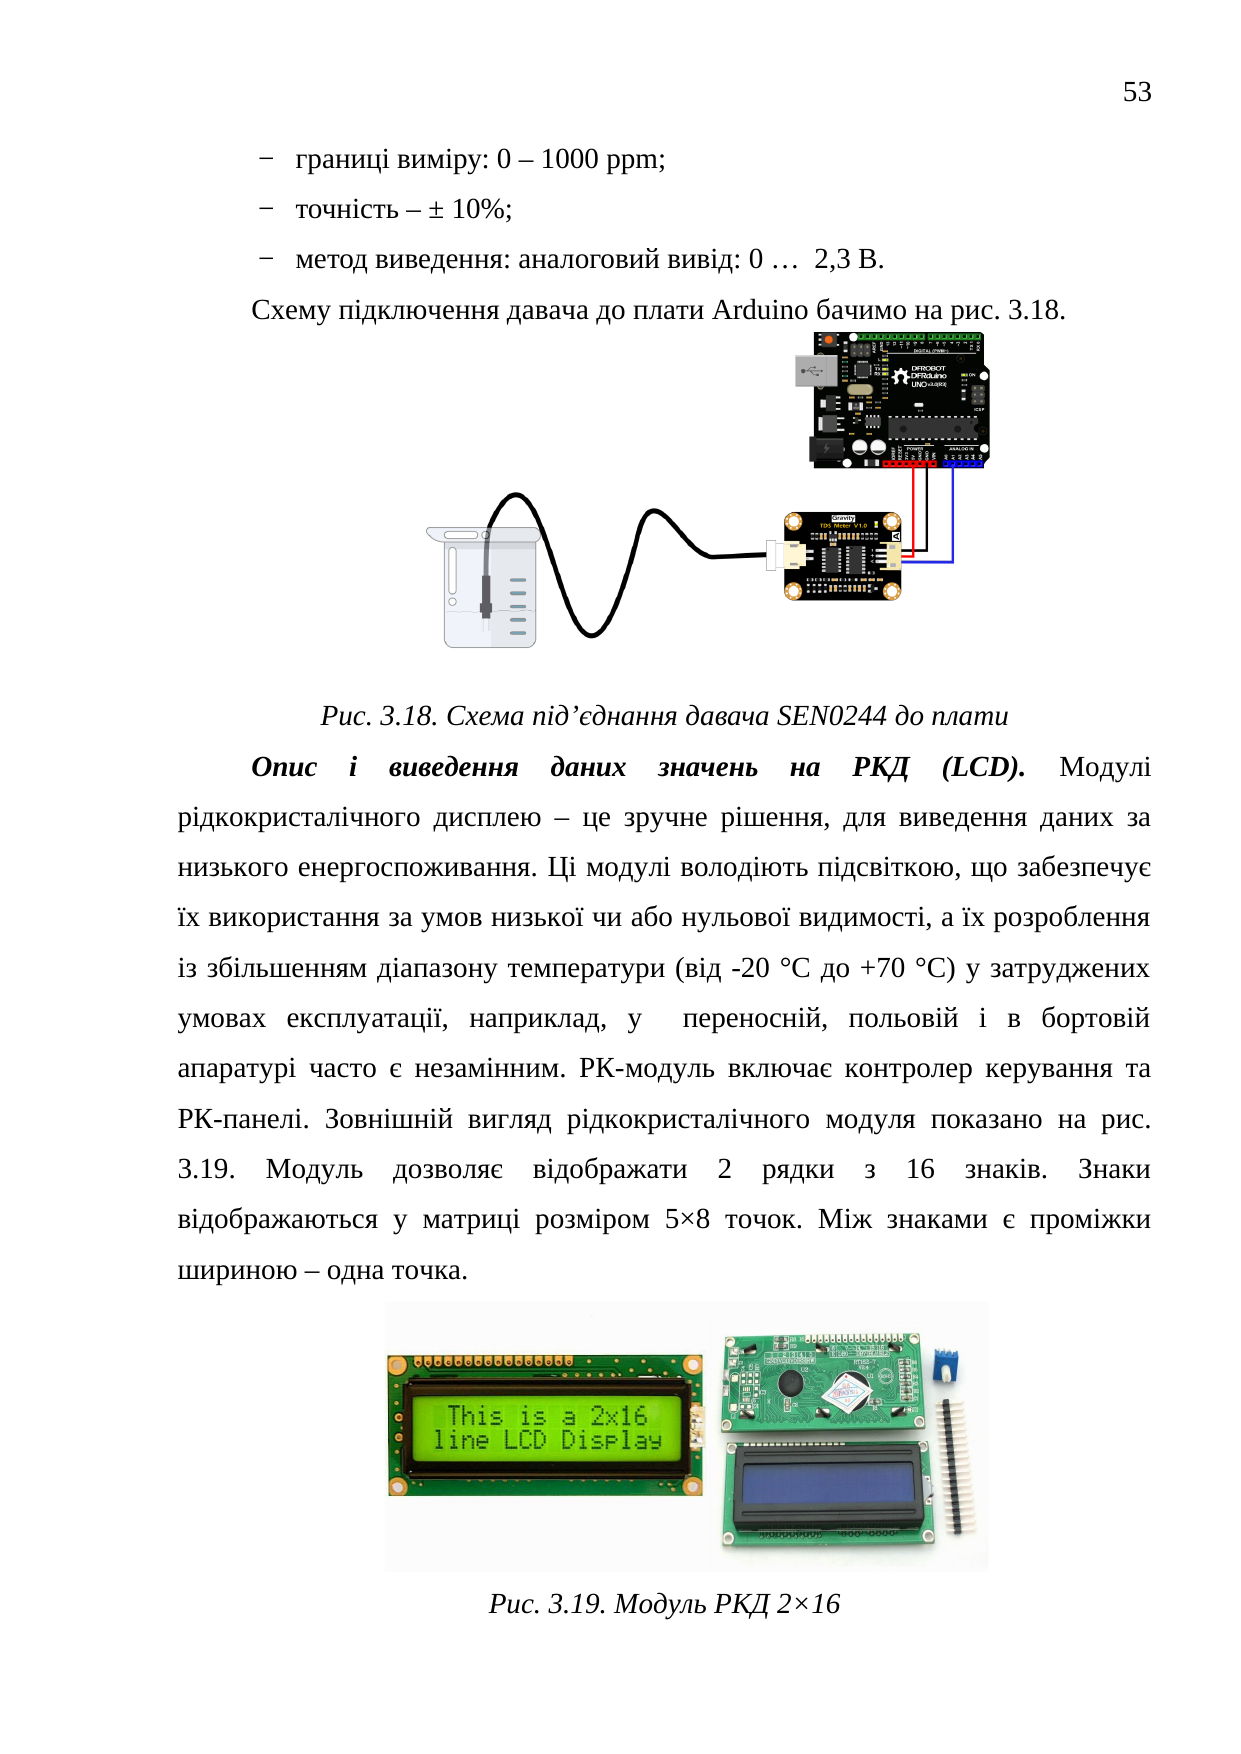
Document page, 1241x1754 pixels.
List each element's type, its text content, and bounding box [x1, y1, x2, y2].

list границі виміру: 0 – 1000 ppm; [258, 141, 1152, 174]
picture [384, 1302, 989, 1572]
picture [413, 332, 990, 693]
list точність – ± 10%; [258, 191, 1152, 225]
text Рис. 3.19. Модуль РКД 2×16 [177, 1586, 1152, 1619]
text Схему підключення давача до плати Arduino бачимо на рис. 3.18. [177, 292, 1152, 325]
list метод виведення: аналоговий вивід: 0 … 2,3 В. [258, 241, 1152, 275]
text Рис. 3.18. Схема під’єднання давача SEN0244 до плати [177, 698, 1152, 732]
text Опис і виведення даних значень на РКД (LCD). Модулі рідкокристалічного дисплею – це зручне рішення, для виведення даних за низького енергоспоживання. Ці модулі володіють підсвіткою, що забезпечує їх використання за умов низької чи або нульової видимості, а їх розроблення із збільшенням діапазону температури (від -20 °С до +70 °С) у затруджених умовах експлуатації, наприклад, у переносній, польовій і в бортовій апаратурі часто є незамінним. РК-модуль включає контролер керування та РК-панелі. Зовнішній вигляд рідкокристалічного модуля показано на рис. 3.19. Модуль дозволяє відображати 2 рядки з 16 знаків. Знаки відображаються у матриці розміром 5×8 точок. Між знаками є проміжки шириною – одна точка. [177, 749, 1152, 1285]
